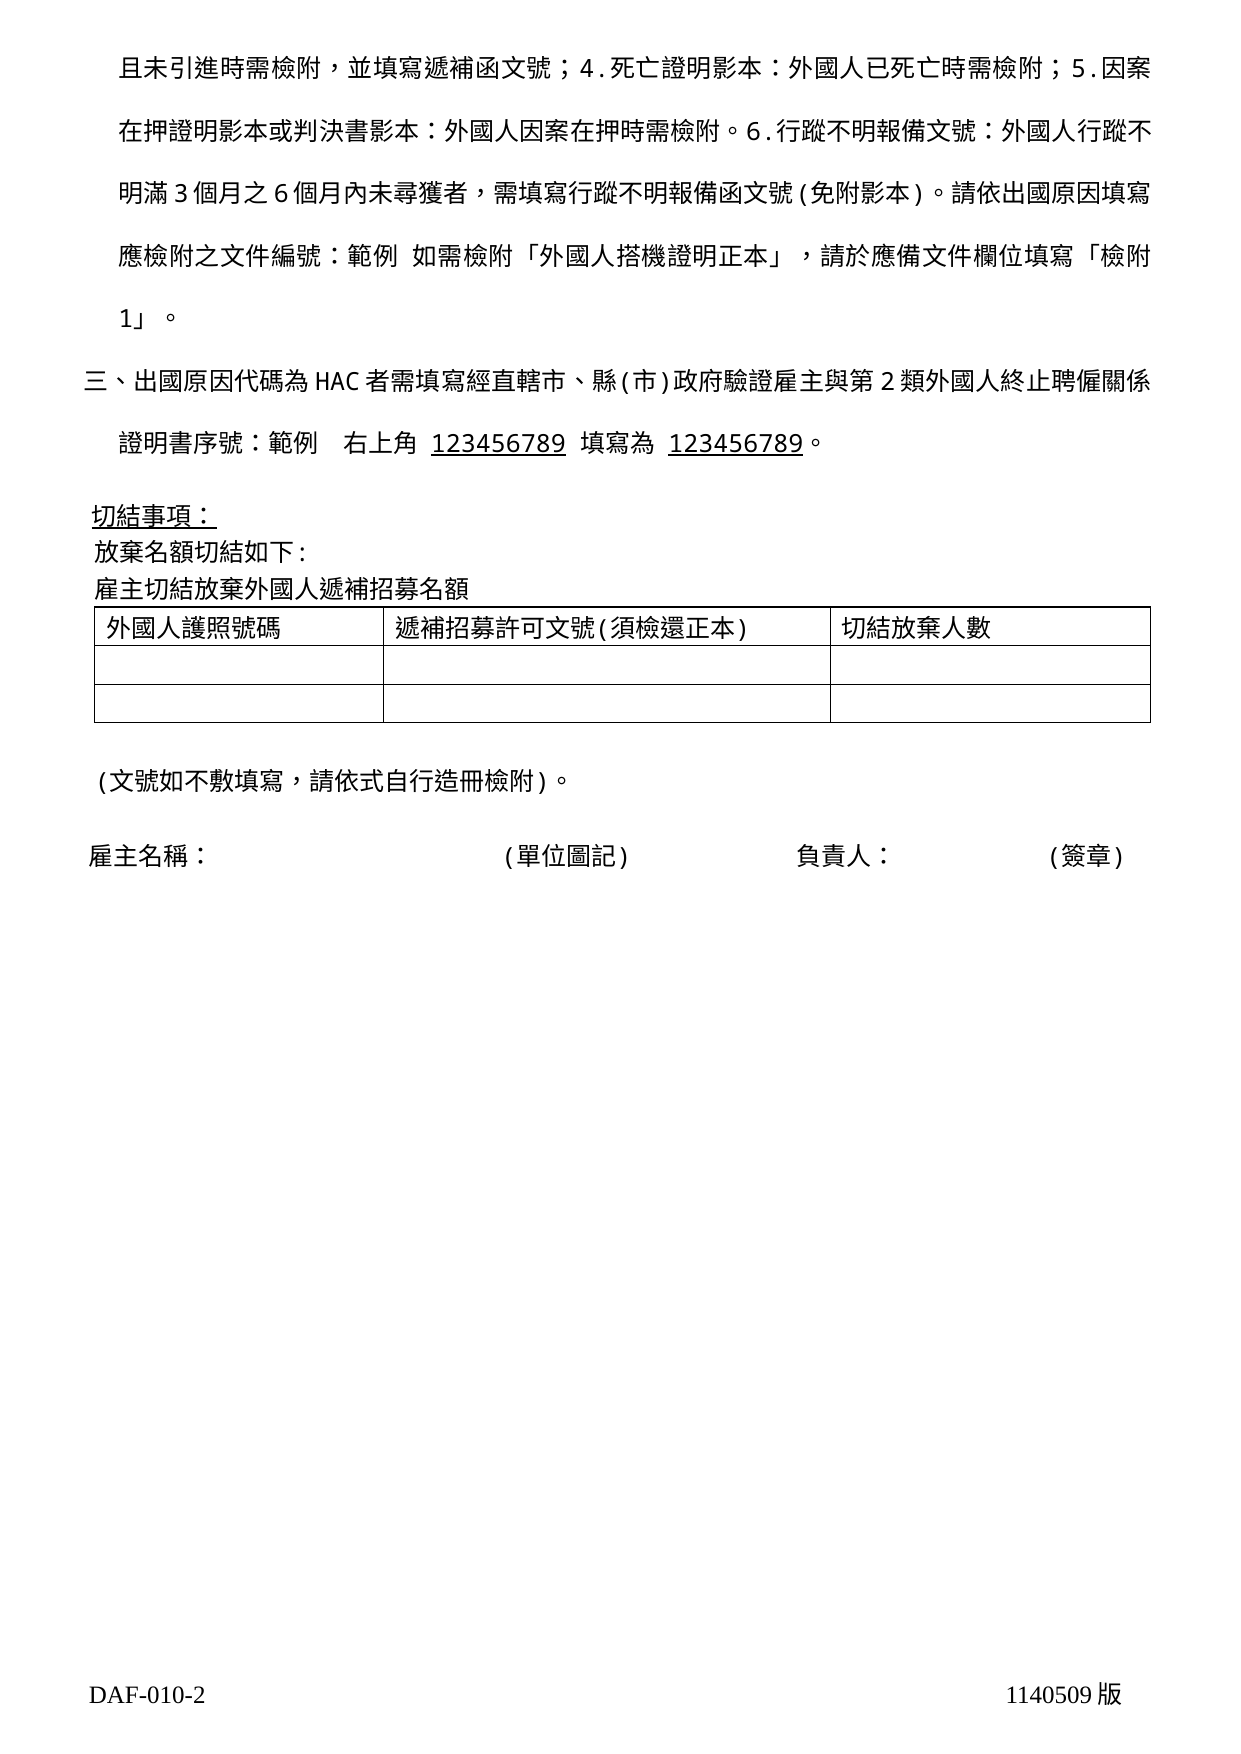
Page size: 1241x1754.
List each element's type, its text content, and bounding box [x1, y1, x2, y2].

table_cell [831, 646, 1150, 683]
table_cell [95, 646, 383, 683]
table_cell [95, 685, 383, 722]
text 且未引進時需檢附，並填寫遞補函文號；4.死亡證明影本：外國人已死亡時需檢附；5.因案在押證明影本或判決書影本：外國人因案在押時需檢附。6.行蹤不明報備文號：外國人行蹤不明滿3個月之6個月內未尋獲者，需填寫行蹤不明報備函文號(免附影本)。請依出國原因填寫應檢附之文件編號：範例 如需檢附「外國人搭機證明正本」，請於應備文件欄位填寫「檢附1」。 [83, 25, 1152, 337]
text 放棄名額切結如下: [94, 533, 1146, 569]
text 三、出國原因代碼為HAC者需填寫經直轄市、縣(市)政府驗證雇主與第2類外國人終止聘僱關係證明書序號：範例 右上角 123456789 填寫為 123456789。 [83, 337, 1152, 462]
table_cell [384, 646, 830, 683]
text (文號如不敷填寫，請依式自行造冊檢附)。 [94, 761, 1146, 798]
table_header 切結放棄人數 [831, 608, 1150, 645]
text 雇主名稱： (單位圖記) 負責人： (簽章) [89, 836, 1152, 873]
table_cell [831, 685, 1150, 722]
table_header 外國人護照號碼 [95, 608, 383, 645]
text 雇主切結放棄外國人遞補招募名額 [94, 569, 1146, 606]
table_header 遞補招募許可文號(須檢還正本) [384, 608, 830, 645]
table_cell [384, 685, 830, 722]
text 切結事項： [91, 496, 1152, 533]
